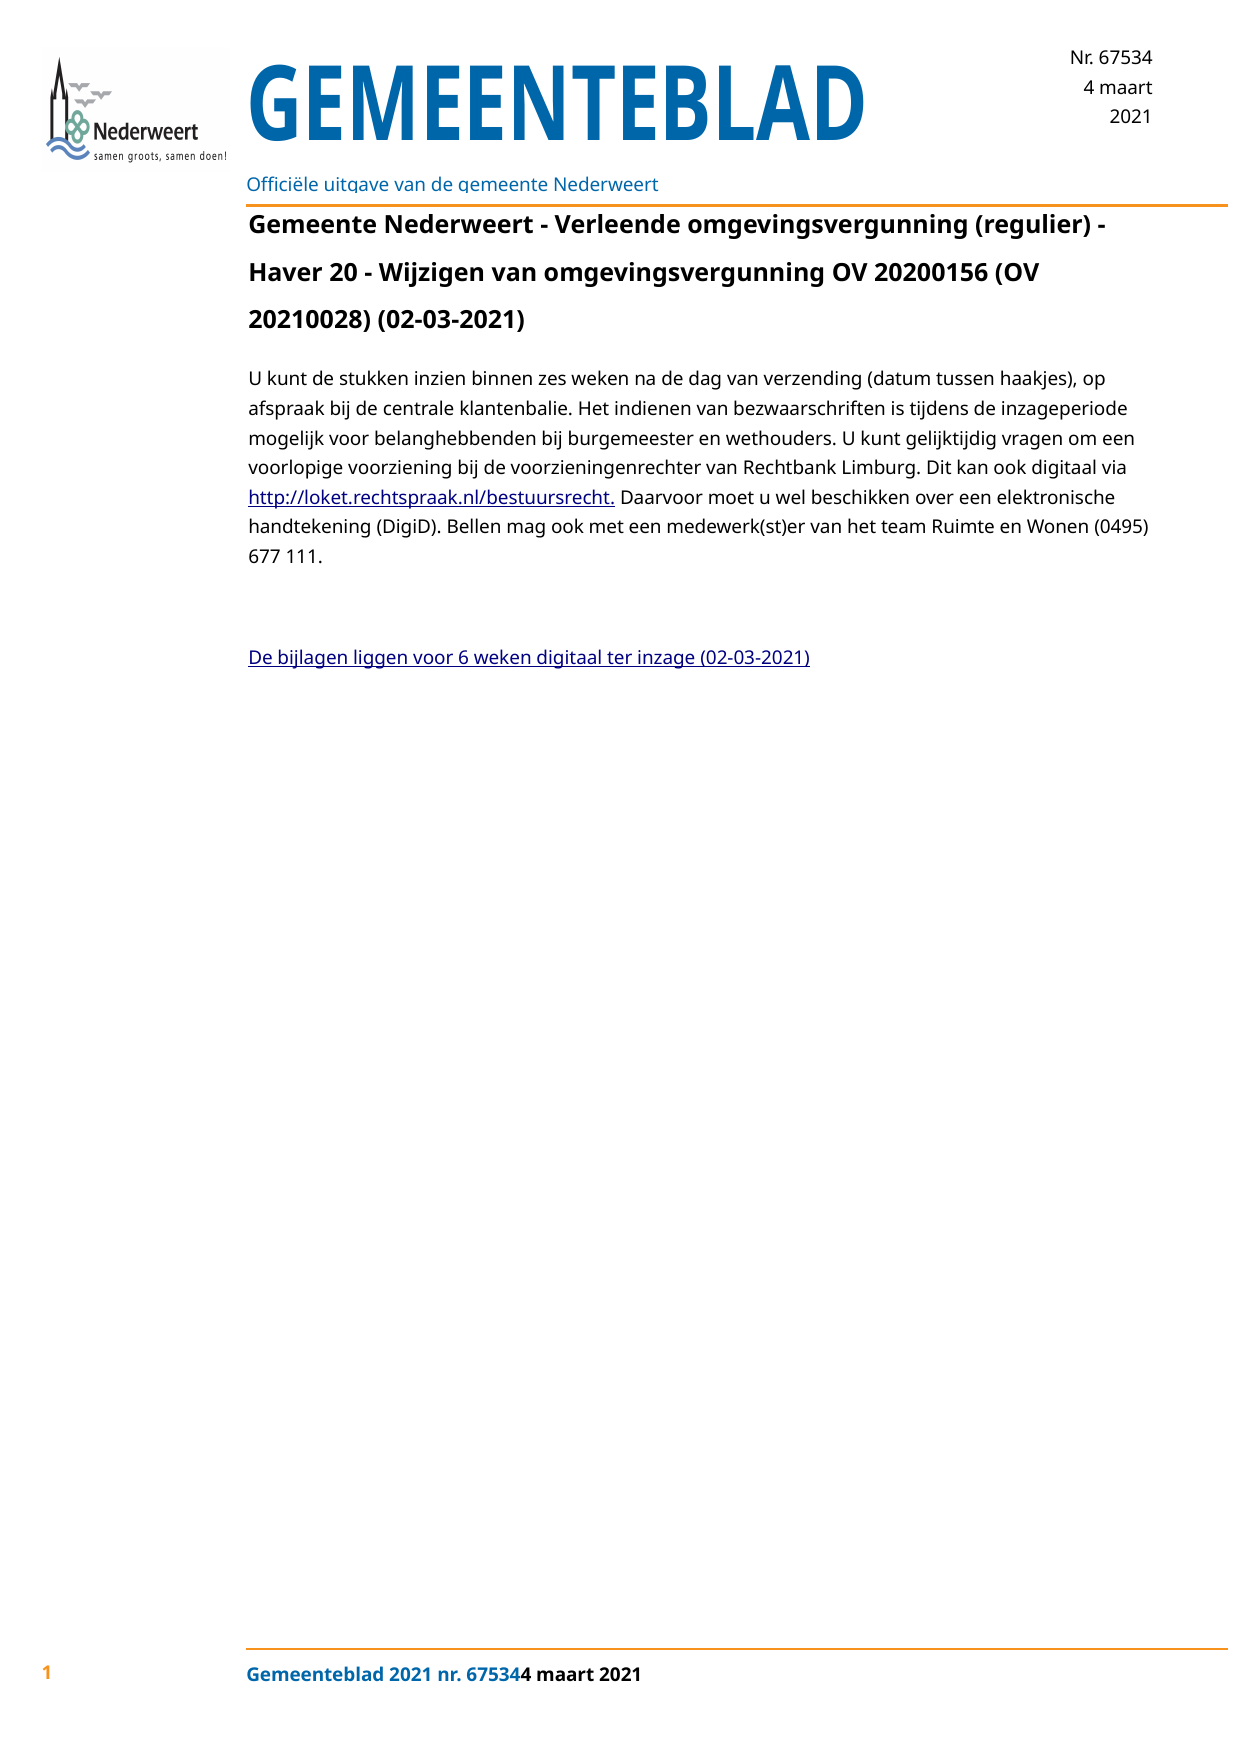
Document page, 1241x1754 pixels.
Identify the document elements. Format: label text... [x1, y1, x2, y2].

text De bijlagen liggen voor 6 weken digitaal ter inzage (02-03-2021) [248, 644, 1152, 669]
text U kunt de stukken inzien binnen zes weken na de dag van verzending (datum tussen haakjes), op afspraak bij de centrale klantenbalie. Het indienen van bezwaarschriften is tijdens de inzageperiode mogelijk voor belanghebbenden bij burgemeester en wethouders. U kunt gelijktijdig vragen om een voorlopige voorziening bij de voorzieningenrechter van Rechtbank Limburg. Dit kan ook digitaal via http://loket.rechtspraak.nl/bestuursrecht. Daarvoor moet u wel beschikken over een elektronische handtekening (DigiD). Bellen mag ook met een medewerk(st)er van het team Ruimte en Wonen (0495) 677 111. [248, 366, 1152, 569]
picture [41, 47, 231, 172]
text Gemeente Nederweert - Verleende omgevingsvergunning (regulier) - Haver 20 - Wijzigen van omgevingsvergunning OV 20200156 (OV 20210028) (02-03-2021) [248, 207, 1152, 336]
